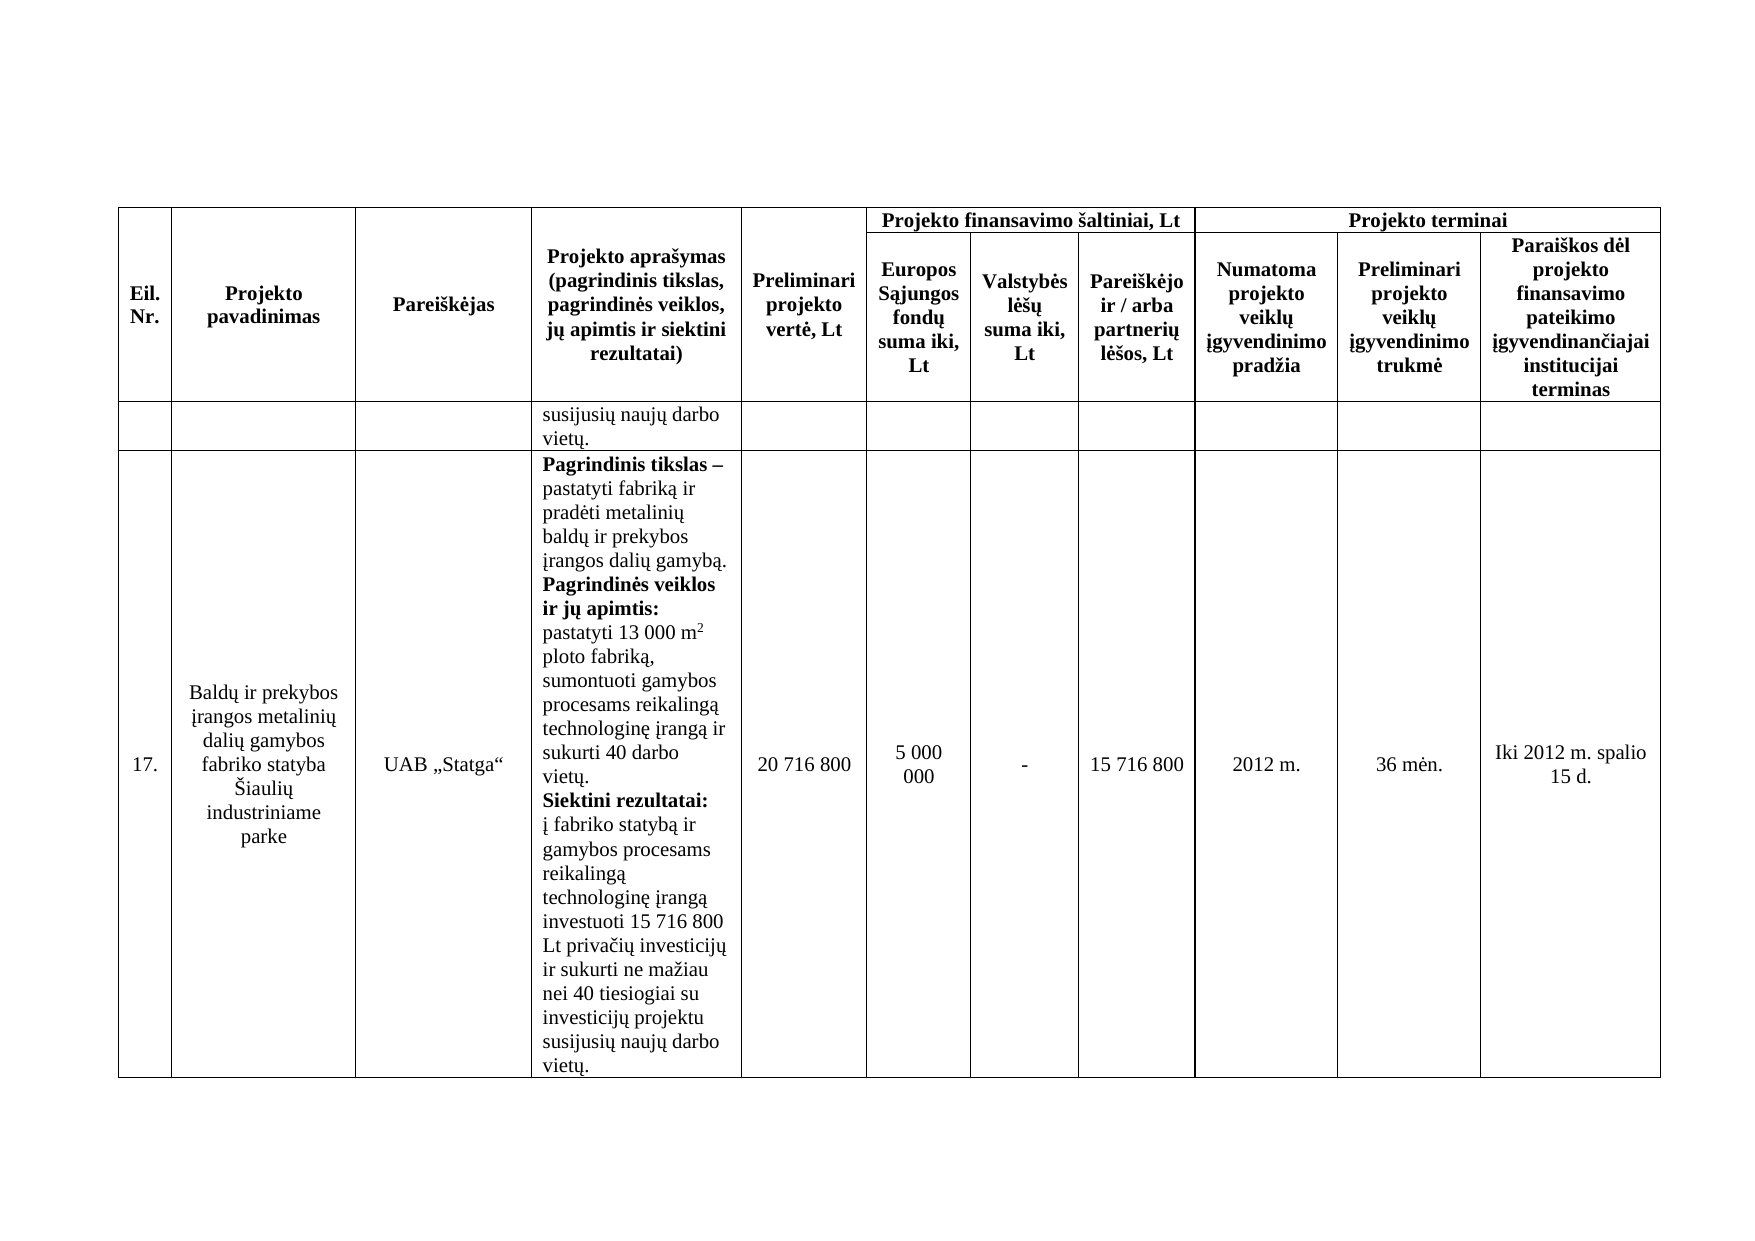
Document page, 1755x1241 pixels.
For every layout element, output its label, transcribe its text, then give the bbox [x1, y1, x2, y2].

table_cell Iki 2012 m. spalio 15 d. [1481, 451, 1660, 1077]
table_cell [742, 402, 866, 450]
table_cell 5 000 000 [867, 451, 970, 1077]
table_cell [356, 402, 531, 450]
table_cell 2012 m. [1196, 451, 1337, 1077]
table_cell [1338, 402, 1480, 450]
table_header Pareiškėjas [356, 208, 531, 401]
table_cell susijusių naujų darbo vietų. [532, 402, 741, 450]
table_cell - [971, 402, 1078, 450]
table_header Projekto pavadinimas [172, 208, 355, 401]
table_cell Valstybės lėšų suma iki, Lt [971, 233, 1078, 401]
table_cell 36 mėn. [1338, 451, 1480, 1077]
table_cell Numatoma projekto veiklų įgyvendinimo pradžia [1196, 233, 1337, 401]
table_cell [867, 402, 970, 450]
table_cell [1196, 402, 1337, 450]
table_cell UAB „Statga“ [356, 451, 531, 1077]
table_header Projekto terminai [1196, 208, 1660, 232]
table_cell Preliminari projekto veiklų įgyvendinimo trukmė [1338, 233, 1480, 401]
table_header Projekto aprašymas (pagrindinis tikslas, pagrindinės veiklos, jų apimtis ir siektini rezultatai) [532, 208, 741, 401]
table_cell [119, 402, 171, 450]
table_cell [1481, 402, 1660, 450]
table_cell 15 716 800 [1079, 451, 1194, 1077]
table_header Projekto finansavimo šaltiniai, Lt [867, 208, 1194, 232]
table_cell 17. [119, 451, 171, 1077]
table_cell Europos Sąjungos fondų suma iki, Lt [867, 233, 970, 401]
table_cell [172, 402, 355, 450]
table_cell Paraiškos dėl projekto finansavimo pateikimo įgyvendinančiajai institucijai terminas [1481, 233, 1660, 401]
table_cell Pareiškėjo ir / arba partnerių lėšos, Lt [1079, 233, 1194, 401]
table_cell - [971, 451, 1078, 1077]
table_cell [1079, 402, 1194, 450]
table_cell Baldų ir prekybos įrangos metalinių dalių gamybos fabriko statyba Šiaulių industriniame parke [172, 451, 355, 1077]
table_cell Pagrindinis tikslas – pastatyti fabriką ir pradėti metalinių baldų ir prekybos įrangos dalių gamybą. Pagrindinės veiklos ir jų apimtis: pastatyti 13 000 m2 ploto fabriką, sumontuoti gamybos procesams reikalingą technologinę įrangą ir sukurti 40 darbo vietų. Siektini rezultatai: į fabriko statybą ir gamybos procesams reikalingą technologinę įrangą investuoti 15 716 800 Lt privačių investicijų ir sukurti ne mažiau nei 40 tiesiogiai su investicijų projektu susijusių naujų darbo vietų. [532, 451, 741, 1077]
table_cell 20 716 800 [742, 451, 866, 1077]
table_header Preliminari projekto vertė, Lt [742, 208, 866, 401]
table_header Eil. Nr. [119, 208, 171, 401]
